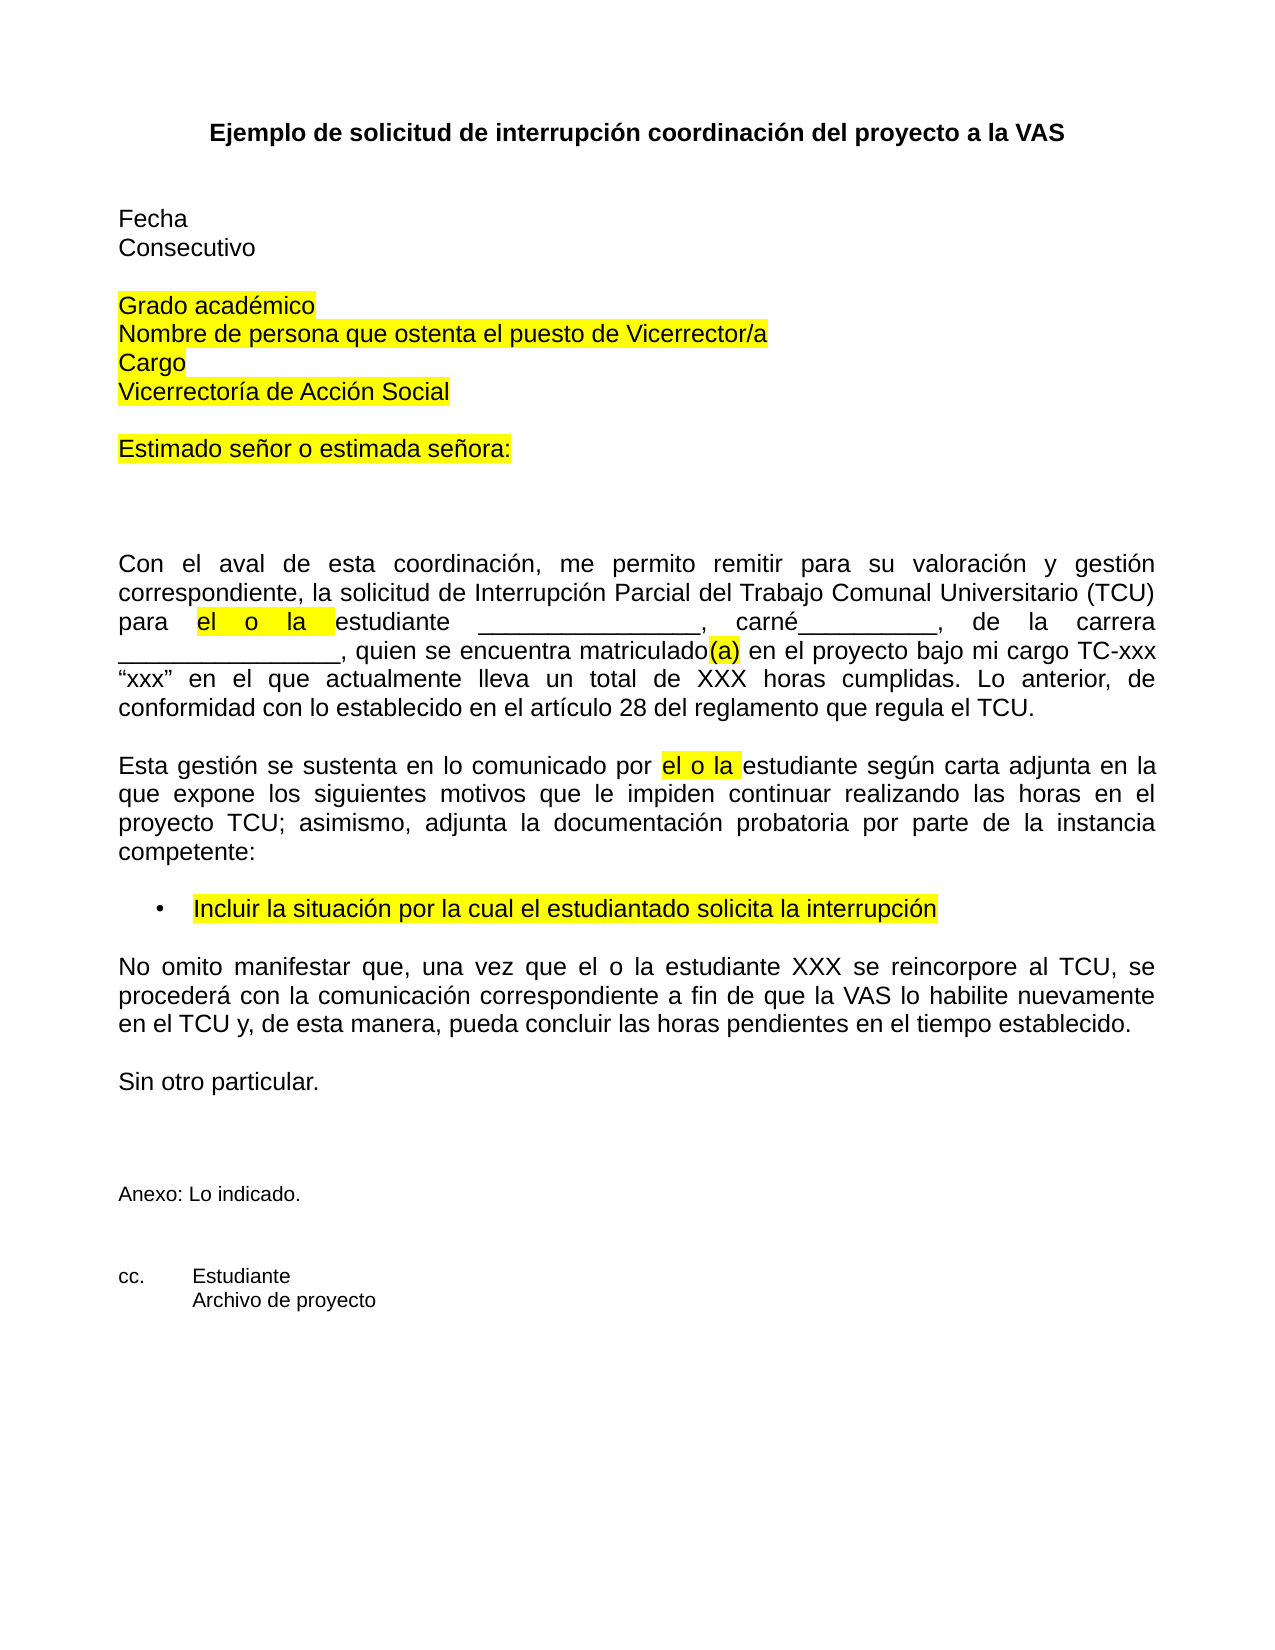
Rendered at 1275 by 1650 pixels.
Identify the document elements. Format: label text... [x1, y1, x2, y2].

text Anexo: Lo indicado. [118, 1182, 1157, 1206]
text Archivo de proyecto [118, 1287, 1157, 1311]
text Nombre de persona que ostenta el puesto de Vicerrector/a [118, 319, 1157, 348]
text Grado académico [118, 291, 1157, 319]
text Fecha [118, 204, 1157, 233]
text cc. Estudiante [118, 1263, 1157, 1287]
text Estimado señor o estimada señora: [118, 434, 1157, 463]
text No omito manifestar que, una vez que el o la estudiante XXX se reincorpore al TCU, se procederá con la comunicación correspondiente a fin de que la VAS lo habilite nuevamente en el TCU y, de esta manera, pueda concluir las horas pendientes en el tiempo establecido. [118, 952, 1157, 1038]
text Cargo [118, 348, 1157, 377]
text Esta gestión se sustenta en lo comunicado por el o la estudiante según carta adjunta en la que expone los siguientes motivos que le impiden continuar realizando las horas en el proyecto TCU; asimismo, adjunta la documentación probatoria por parte de la instancia competente: [118, 751, 1157, 866]
list Incluir la situación por la cual el estudiantado solicita la interrupción [156, 894, 1157, 923]
text Con el aval de esta coordinación, me permito remitir para su valoración y gestión correspondiente, la solicitud de Interrupción Parcial del Trabajo Comunal Universitario (TCU) para el o la estudiante ________________, carné__________, de la carrera ________________, quien se encuentra matriculado(a) en el proyecto bajo mi cargo TC-xxx “xxx” en el que actualmente lleva un total de XXX horas cumplidas. Lo anterior, de conformidad con lo establecido en el artículo 28 del reglamento que regula el TCU. [118, 549, 1157, 722]
text Consecutivo [118, 233, 1157, 262]
text Vicerrectoría de Acción Social [118, 377, 1157, 406]
text Ejemplo de solicitud de interrupción coordinación del proyecto a la VAS [118, 118, 1157, 147]
text Sin otro particular. [118, 1067, 1157, 1096]
